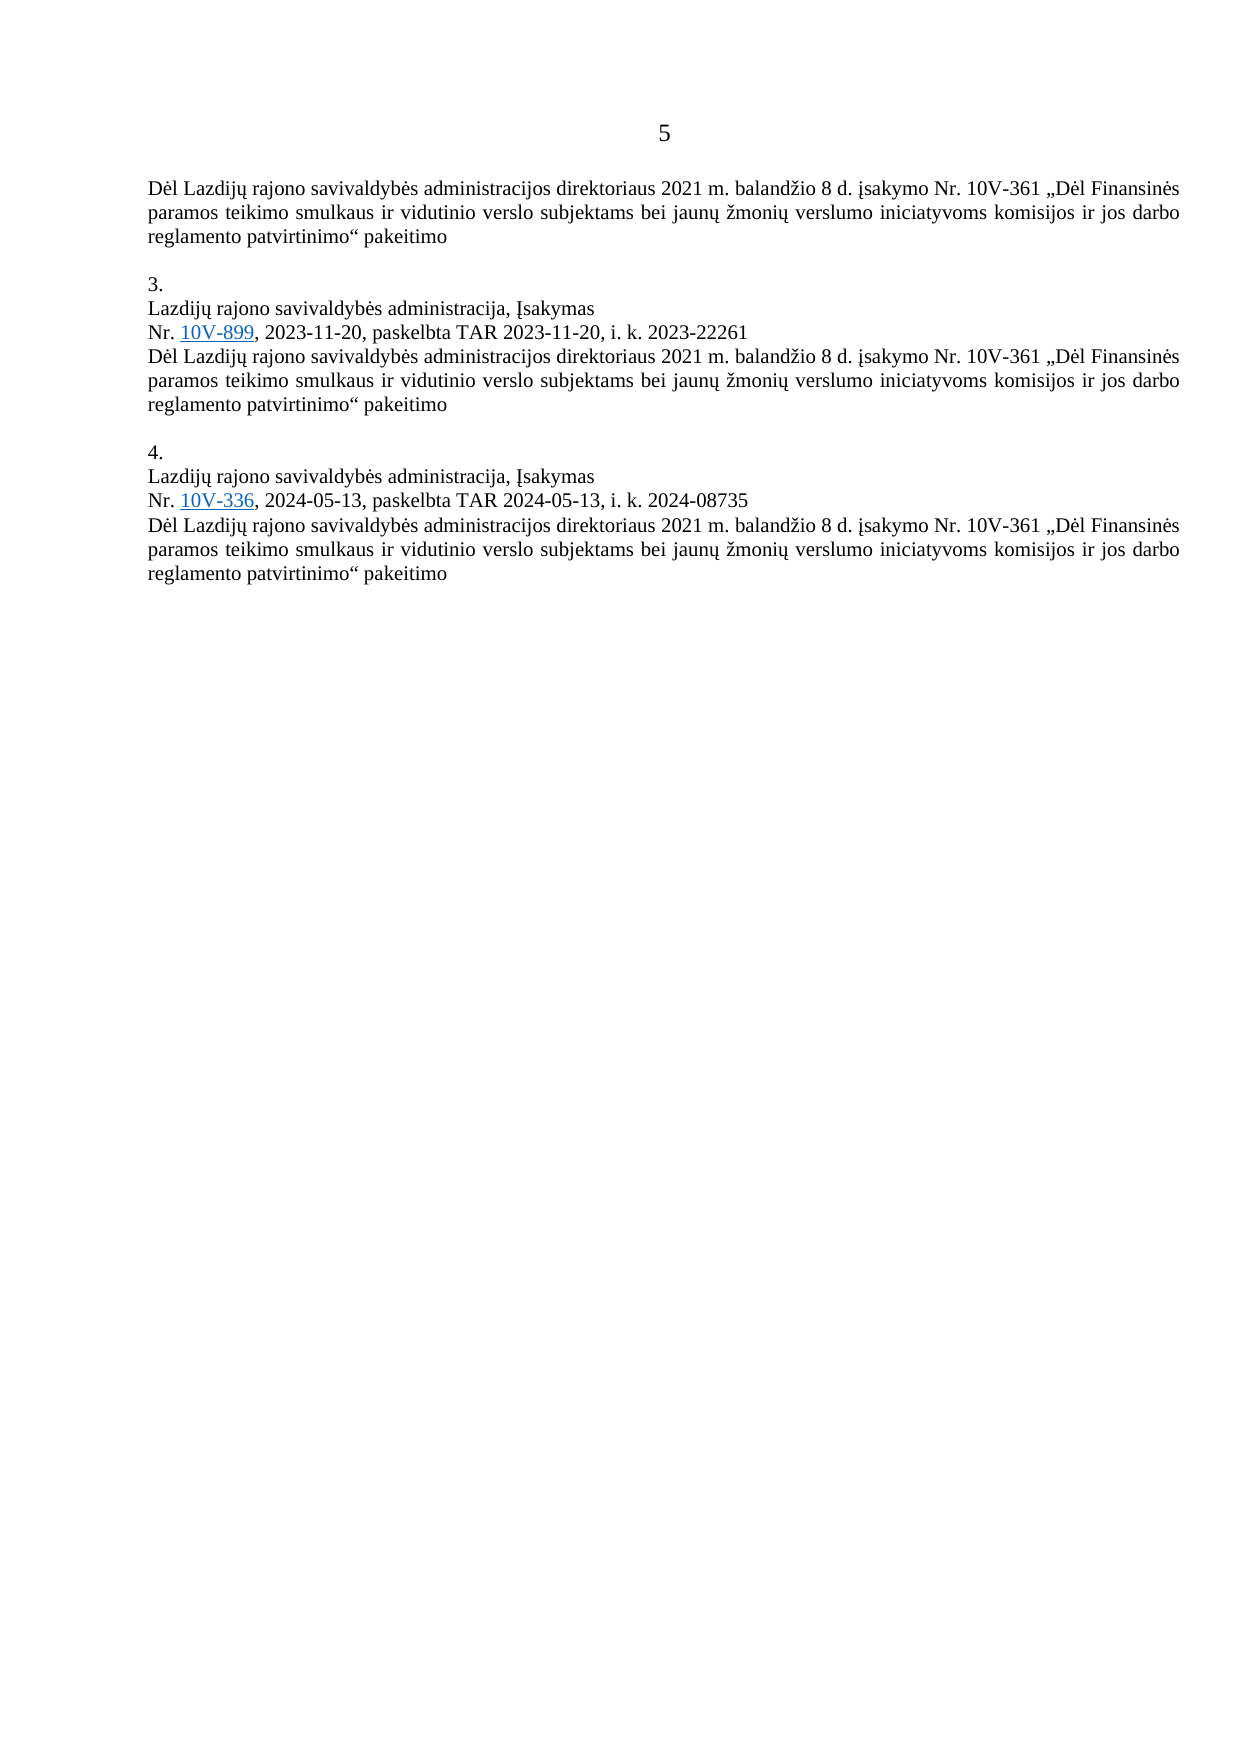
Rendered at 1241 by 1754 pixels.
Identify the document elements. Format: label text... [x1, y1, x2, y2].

text Dėl Lazdijų rajono savivaldybės administracijos direktoriaus 2021 m. balandžio 8 d. įsakymo Nr. 10V-361 „Dėl Finansinės paramos teikimo smulkaus ir vidutinio verslo subjektams bei jaunų žmonių verslumo iniciatyvoms komisijos ir jos darbo reglamento patvirtinimo“ pakeitimo [148, 344, 1181, 416]
text Dėl Lazdijų rajono savivaldybės administracijos direktoriaus 2021 m. balandžio 8 d. įsakymo Nr. 10V-361 „Dėl Finansinės paramos teikimo smulkaus ir vidutinio verslo subjektams bei jaunų žmonių verslumo iniciatyvoms komisijos ir jos darbo reglamento patvirtinimo“ pakeitimo [148, 176, 1181, 248]
text Nr. 10V-336, 2024-05-13, paskelbta TAR 2024-05-13, i. k. 2024-08735 [148, 488, 1181, 512]
text Dėl Lazdijų rajono savivaldybės administracijos direktoriaus 2021 m. balandžio 8 d. įsakymo Nr. 10V-361 „Dėl Finansinės paramos teikimo smulkaus ir vidutinio verslo subjektams bei jaunų žmonių verslumo iniciatyvoms komisijos ir jos darbo reglamento patvirtinimo“ pakeitimo [148, 512, 1181, 585]
text Lazdijų rajono savivaldybės administracija, Įsakymas [148, 464, 1181, 488]
text Lazdijų rajono savivaldybės administracija, Įsakymas [148, 296, 1181, 320]
text Nr. 10V-899, 2023-11-20, paskelbta TAR 2023-11-20, i. k. 2023-22261 [148, 320, 1181, 344]
text 4. [148, 440, 1181, 464]
text 3. [148, 272, 1181, 296]
